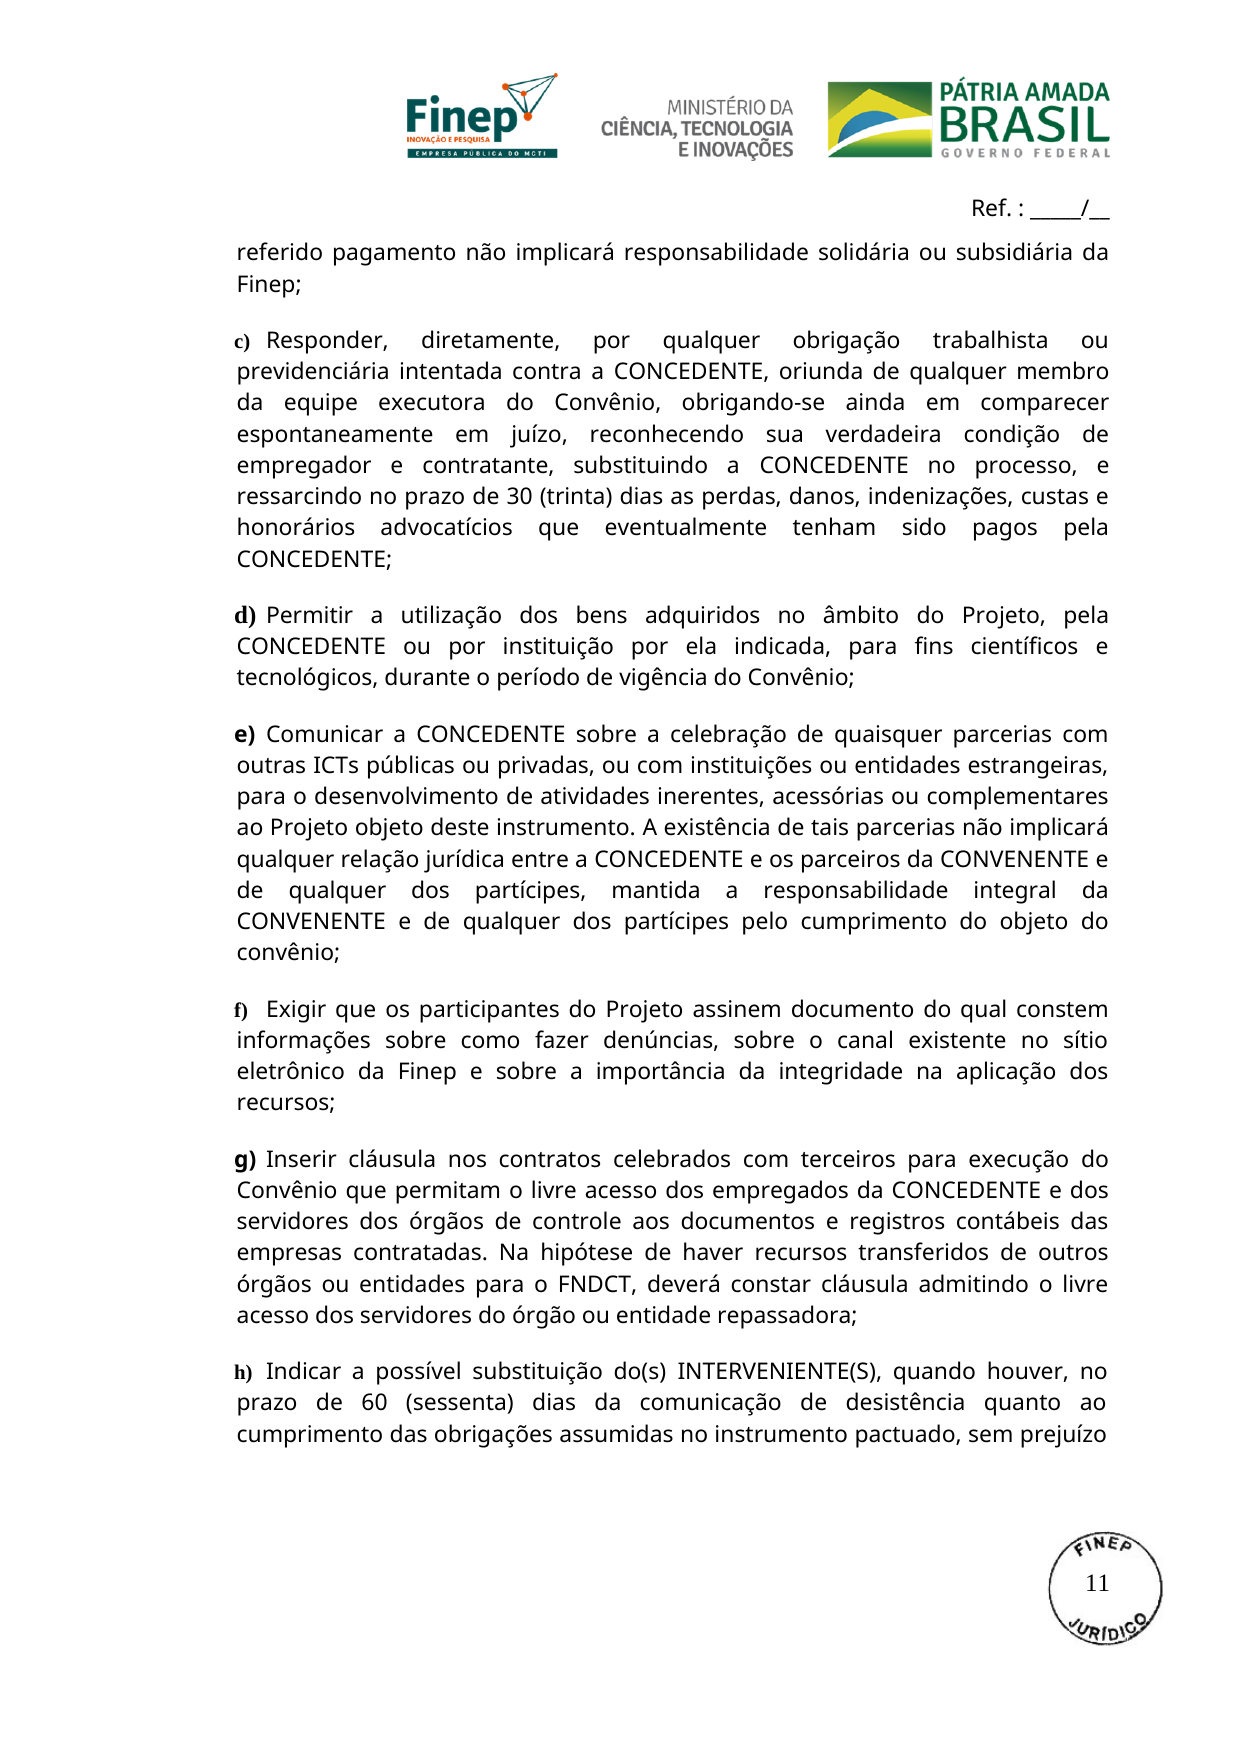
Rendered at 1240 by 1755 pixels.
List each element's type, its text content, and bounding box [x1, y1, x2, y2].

list Inserir cláusula nos contratos celebrados com terceiros para execução do Convênio que permitam o livre acesso dos empregados da CONCEDENTE e dos servidores dos órgãos de controle aos documentos e registros contábeis das empresas contratadas. Na hipótese de haver recursos transferidos de outros órgãos ou entidades para o FNDCT, deverá constar cláusula admitindo o livre acesso dos servidores do órgão ou entidade repassadora; [234, 1142, 1110, 1330]
list Comunicar a CONCEDENTE sobre a celebração de quaisquer parcerias com outras ICTs públicas ou privadas, ou com instituições ou entidades estrangeiras, para o desenvolvimento de atividades inerentes, acessórias ou complementares ao Projeto objeto deste instrumento. A existência de tais parcerias não implicará qualquer relação jurídica entre a CONCEDENTE e os parceiros da CONVENENTE e de qualquer dos partícipes, mantida a responsabilidade integral da CONVENENTE e de qualquer dos partícipes pelo cumprimento do objeto do convênio; [234, 717, 1110, 967]
list referido pagamento não implicará responsabilidade solidária ou subsidiária da Finep; [234, 236, 1110, 299]
list Indicar a possível substituição do(s) INTERVENIENTE(S), quando houver, no prazo de 60 (sessenta) dias da comunicação de desistência quanto ao cumprimento das obrigações assumidas no instrumento pactuado, sem prejuízo [234, 1355, 1108, 1449]
list Exigir que os participantes do Projeto assinem documento do qual constem informações sobre como fazer denúncias, sobre o canal existente no sítio eletrônico da Finep e sobre a importância da integridade na aplicação dos recursos; [234, 992, 1110, 1117]
list Responder, diretamente, por qualquer obrigação trabalhista ou previdenciária intentada contra a CONCEDENTE, oriunda de qualquer membro da equipe executora do Convênio, obrigando-se ainda em comparecer espontaneamente em juízo, reconhecendo sua verdadeira condição de empregador e contratante, substituindo a CONCEDENTE no processo, e ressarcindo no prazo de 30 (trinta) dias as perdas, danos, indenizações, custas e honorários advocatícios que eventualmente tenham sido pagos pela CONCEDENTE; [234, 324, 1110, 574]
list Permitir a utilização dos bens adquiridos no âmbito do Projeto, pela CONCEDENTE ou por instituição por ela indicada, para fins científicos e tecnológicos, durante o período de vigência do Convênio; [234, 599, 1110, 692]
